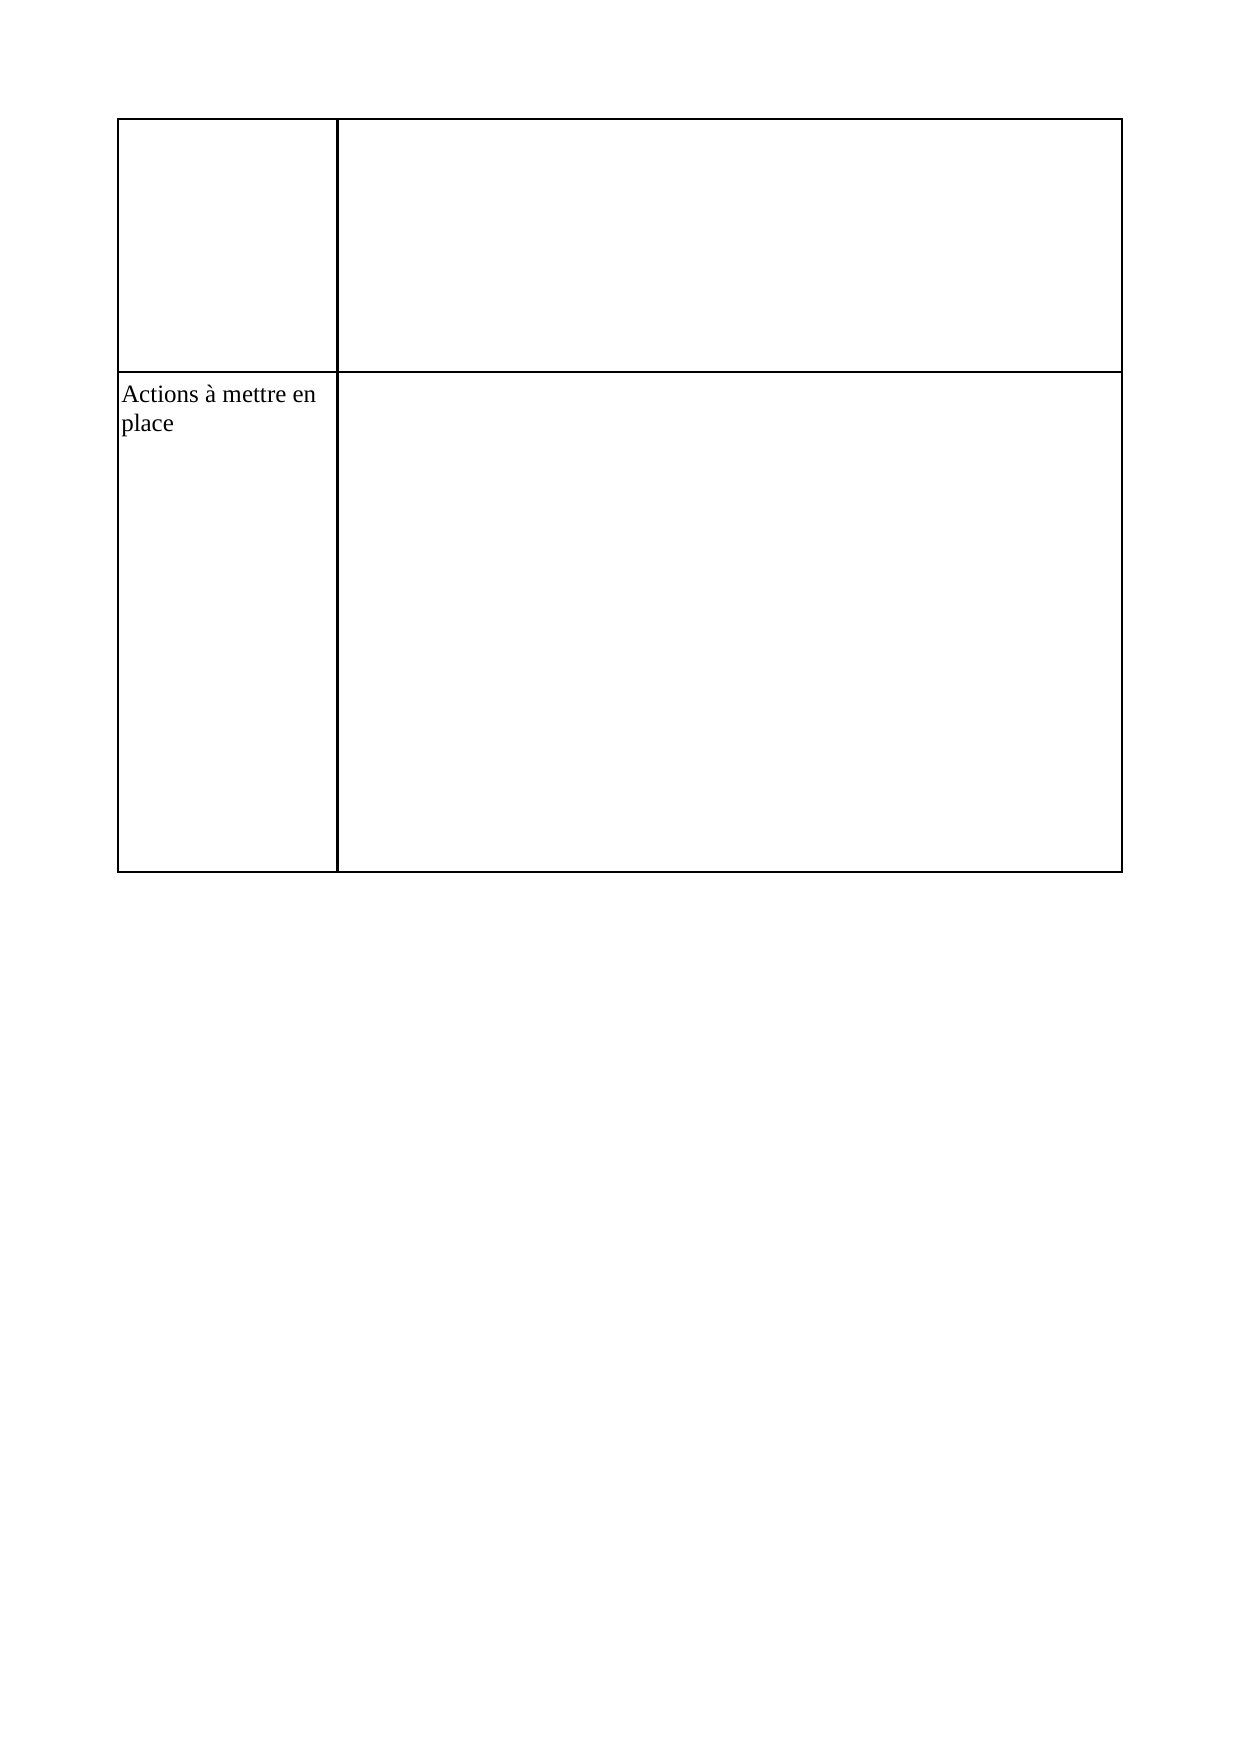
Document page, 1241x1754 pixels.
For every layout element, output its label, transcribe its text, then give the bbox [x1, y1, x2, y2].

table_cell Actions à mettre en place [119, 373, 336, 871]
table_cell [339, 373, 1121, 871]
table_cell [339, 120, 1121, 371]
table_cell [119, 120, 336, 371]
